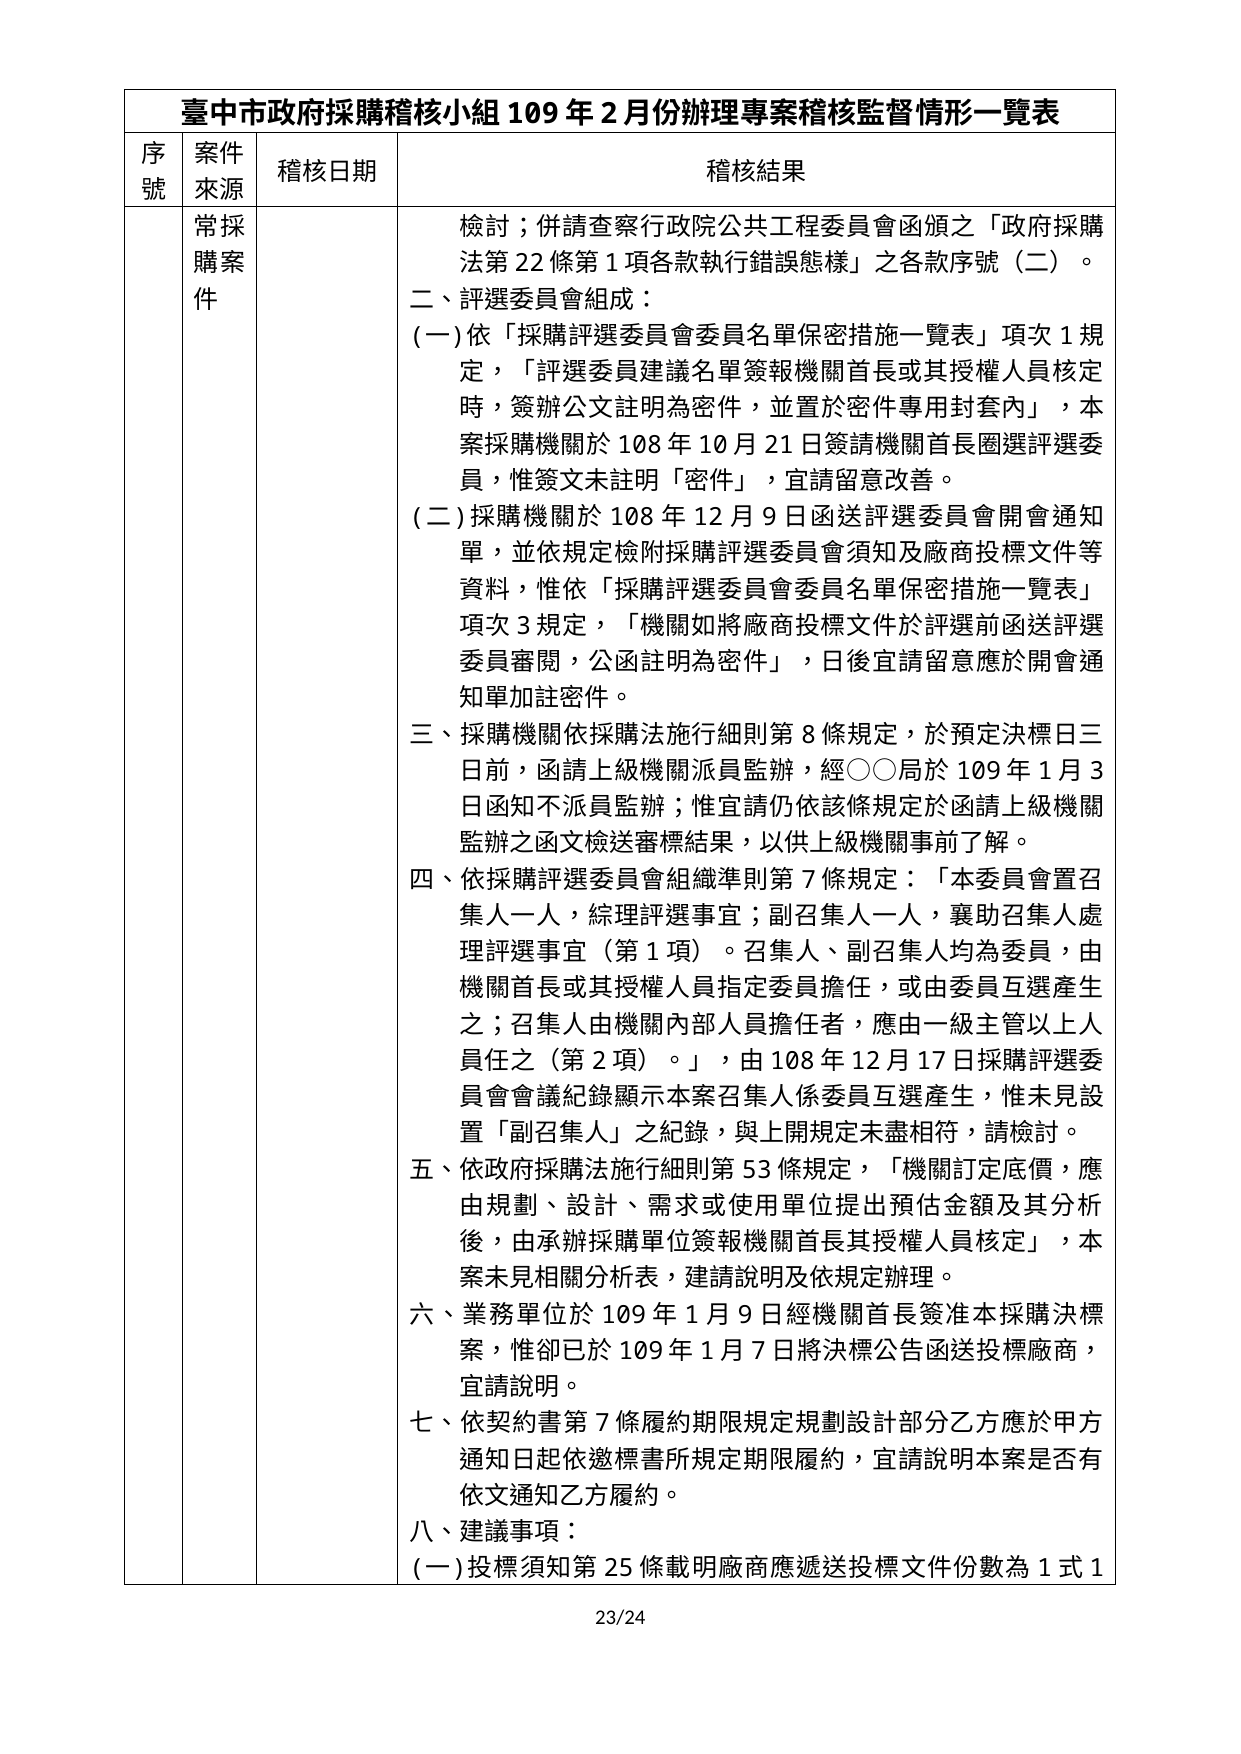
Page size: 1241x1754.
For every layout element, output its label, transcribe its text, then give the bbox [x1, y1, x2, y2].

table_header 臺中市政府採購稽核小組109年2月份辦理專案稽核監督情形一覽表 [125, 90, 1115, 132]
table_cell 常採購案件 [183, 207, 256, 1584]
table_cell [125, 207, 182, 1584]
table_cell 稽核結果 [398, 133, 1115, 206]
table_cell 稽核日期 [257, 133, 397, 206]
table_cell 案件來源 [183, 133, 256, 206]
table_cell [257, 207, 397, 1584]
table_cell 序號 [125, 133, 182, 206]
table_cell 檢討；併請查察行政院公共工程委員會函頒之「政府採購法第22條第1項各款執行錯誤態樣」之各款序號（二）。 二、評選委員會組成： (一)依「採購評選委員會委員名單保密措施一覽表」項次1規定，「評選委員建議名單簽報機關首長或其授權人員核定時，簽辦公文註明為密件，並置於密件專用封套內」，本案採購機關於108年10月21日簽請機關首長圈選評選委員，惟簽文未註明「密件」，宜請留意改善。 (二)採購機關於108年12月9日函送評選委員會開會通知單，並依規定檢附採購評選委員會須知及廠商投標文件等資料，惟依「採購評選委員會委員名單保密措施一覽表」項次3規定，「機關如將廠商投標文件於評選前函送評選委員審閱，公函註明為密件」，日後宜請留意應於開會通知單加註密件。 三、採購機關依採購法施行細則第8條規定，於預定決標日三日前，函請上級機關派員監辦，經○○局於109年1月3日函知不派員監辦；惟宜請仍依該條規定於函請上級機關監辦之函文檢送審標結果，以供上級機關事前了解。 四、依採購評選委員會組織準則第7條規定：「本委員會置召集人一人，綜理評選事宜；副召集人一人，襄助召集人處理評選事宜（第1項）。召集人、副召集人均為委員，由機關首長或其授權人員指定委員擔任，或由委員互選產生之；召集人由機關內部人員擔任者，應由一級主管以上人員任之（第2項）。」，由108年12月17日採購評選委員會會議紀錄顯示本案召集人係委員互選產生，惟未見設置「副召集人」之紀錄，與上開規定未盡相符，請檢討。 五、依政府採購法施行細則第53條規定，「機關訂定底價，應由規劃、設計、需求或使用單位提出預估金額及其分析後，由承辦採購單位簽報機關首長其授權人員核定」，本案未見相關分析表，建請說明及依規定辦理。 六、業務單位於109年1月9日經機關首長簽准本採購決標案，惟卻已於109年1月7日將決標公告函送投標廠商，宜請說明。 七、依契約書第7條履約期限規定規劃設計部分乙方應於甲方通知日起依邀標書所規定期限履約，宜請說明本案是否有依文通知乙方履約。 八、建議事項： (一)投標須知第25條載明廠商應遞送投標文件份數為1式1 [398, 207, 1115, 1584]
